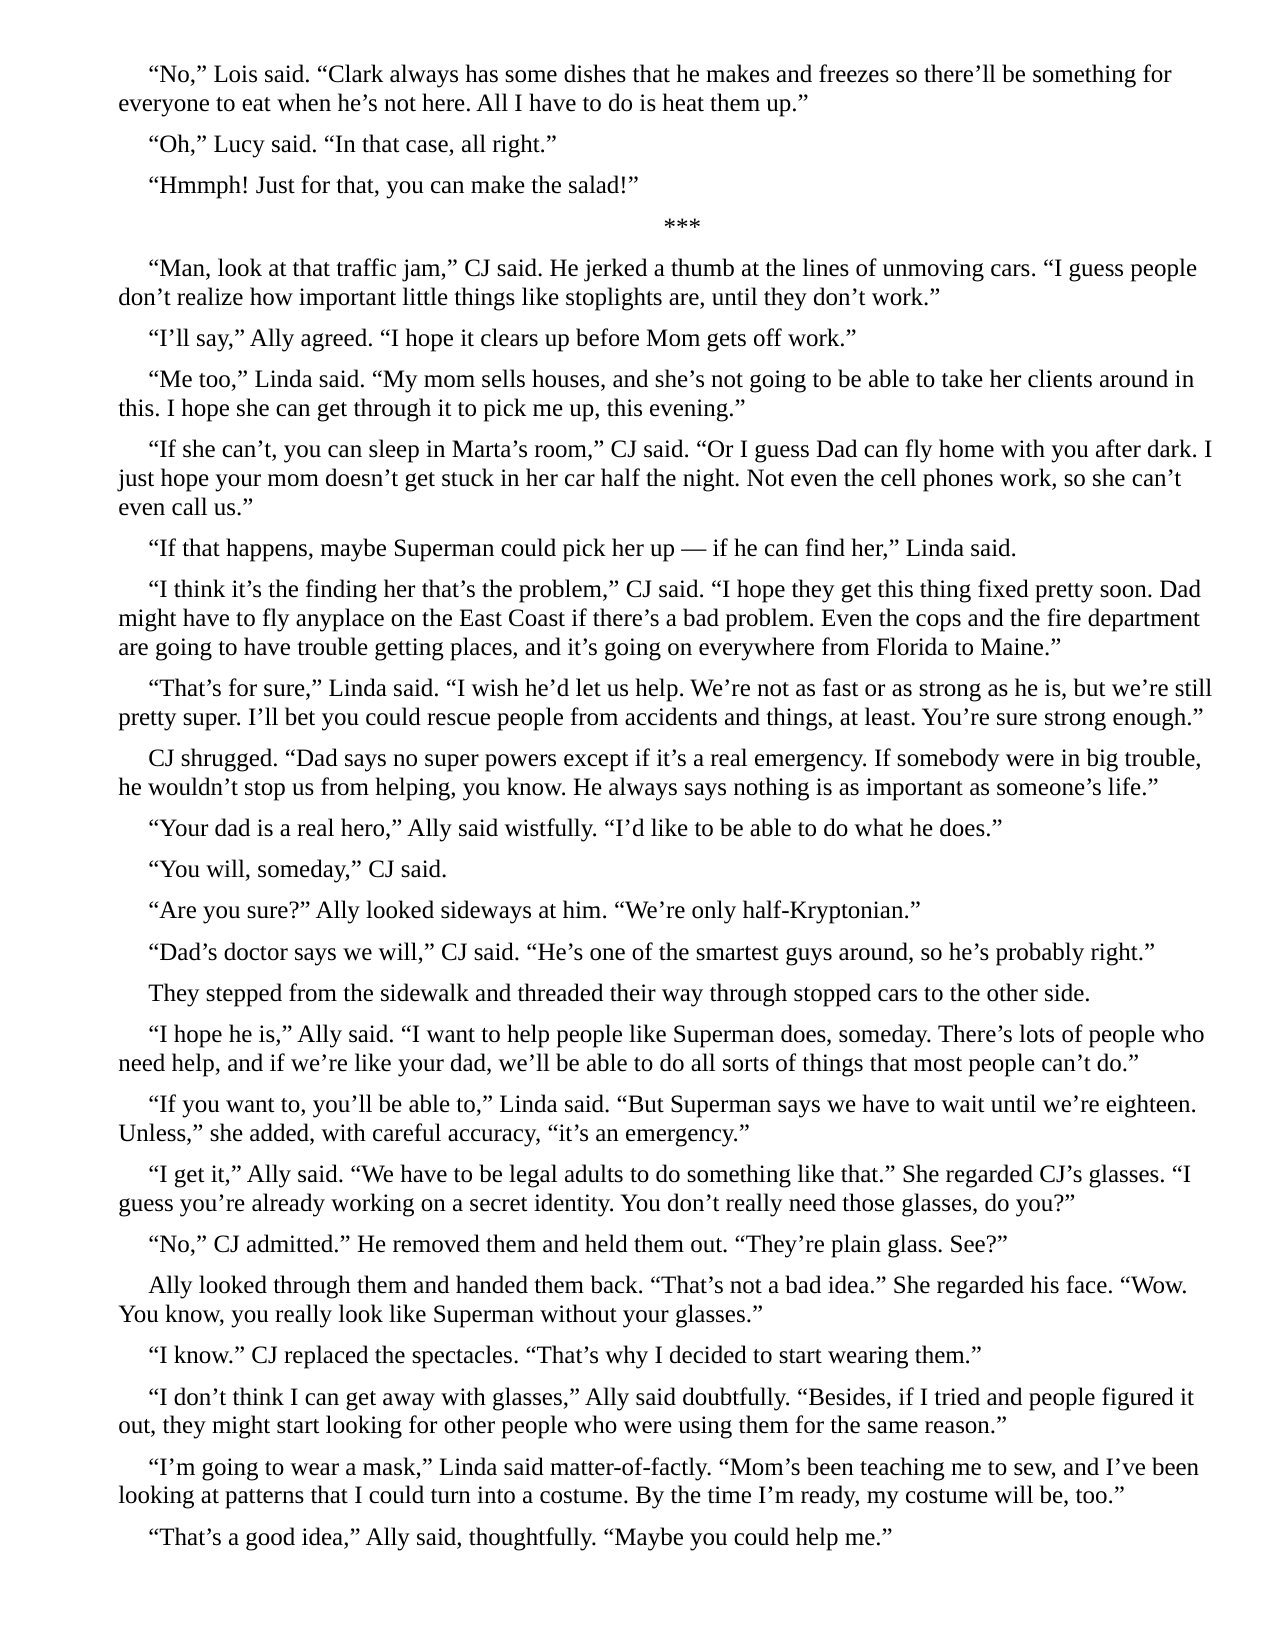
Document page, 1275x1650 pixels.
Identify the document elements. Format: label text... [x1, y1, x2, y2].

text “That’s a good idea,” Ally said, thoughtfully. “Maybe you could help me.” [118, 1522, 1216, 1550]
text “You will, someday,” CJ said. [118, 854, 1216, 883]
text “If she can’t, you can sleep in Marta’s room,” CJ said. “Or I guess Dad can fly home with you after dark. I just hope your mom doesn’t get stuck in her car half the night. Not even the cell phones work, so she can’t even call us.” [118, 434, 1216, 520]
text “Hmmph! Just for that, you can make the salad!” [118, 170, 1216, 199]
text Ally looked through them and handed them back. “That’s not a bad idea.” She regarded his face. “Wow. You know, you really look like Superman without your glasses.” [118, 1270, 1216, 1328]
text “Are you sure?” Ally looked sideways at him. “We’re only half-Kryptonian.” [118, 895, 1216, 924]
text “Man, look at that traffic jam,” CJ said. He jerked a thumb at the lines of unmoving cars. “I guess people don’t realize how important little things like stoplights are, until they don’t work.” [118, 253, 1216, 310]
text “I’m going to wear a mask,” Linda said matter-of-factly. “Mom’s been teaching me to sew, and I’ve been looking at patterns that I could turn into a costume. By the time I’m ready, my costume will be, too.” [118, 1452, 1216, 1509]
text “I don’t think I can get away with glasses,” Ally said doubtfully. “Besides, if I tried and people figured it out, they might start looking for other people who were using them for the same reason.” [118, 1382, 1216, 1439]
text “No,” CJ admitted.” He removed them and held them out. “They’re plain glass. See?” [118, 1229, 1216, 1258]
text “Your dad is a real hero,” Ally said wistfully. “I’d like to be able to do what he does.” [118, 813, 1216, 842]
text “If you want to, you’ll be able to,” Linda said. “But Superman says we have to wait until we’re eighteen. Unless,” she added, with careful accuracy, “it’s an emergency.” [118, 1089, 1216, 1147]
text *** [118, 212, 1216, 240]
text CJ shrugged. “Dad says no super powers except if it’s a real emergency. If somebody were in big trouble, he wouldn’t stop us from helping, you know. He always says nothing is as important as someone’s life.” [118, 743, 1216, 800]
text “I know.” CJ replaced the spectacles. “That’s why I decided to start wearing them.” [118, 1340, 1216, 1369]
text “I think it’s the finding her that’s the problem,” CJ said. “I hope they get this thing fixed pretty soon. Dad might have to fly anyplace on the East Coast if there’s a bad problem. Even the cops and the fire department are going to have trouble getting places, and it’s going on everywhere from Florida to Maine.” [118, 574, 1216, 660]
text They stepped from the sidewalk and threaded their way through stopped cars to the other side. [118, 978, 1216, 1007]
text “If that happens, maybe Superman could pick her up — if he can find her,” Linda said. [118, 533, 1216, 562]
text “Oh,” Lucy said. “In that case, all right.” [118, 129, 1216, 158]
text “No,” Lois said. “Clark always has some dishes that he makes and freezes so there’ll be something for everyone to eat when he’s not here. All I have to do is heat them up.” [118, 59, 1216, 117]
text “That’s for sure,” Linda said. “I wish he’d let us help. We’re not as fast or as strong as he is, but we’re still pretty super. I’ll bet you could rescue people from accidents and things, at least. You’re sure strong enough.” [118, 673, 1216, 730]
text “I’ll say,” Ally agreed. “I hope it clears up before Mom gets off work.” [118, 323, 1216, 352]
text “I get it,” Ally said. “We have to be legal adults to do something like that.” She regarded CJ’s glasses. “I guess you’re already working on a secret identity. You don’t really need those glasses, do you?” [118, 1159, 1216, 1217]
text “Dad’s doctor says we will,” CJ said. “He’s one of the smartest guys around, so he’s probably right.” [118, 937, 1216, 965]
text “I hope he is,” Ally said. “I want to help people like Superman does, someday. There’s lots of people who need help, and if we’re like your dad, we’ll be able to do all sorts of things that most people can’t do.” [118, 1019, 1216, 1077]
text “Me too,” Linda said. “My mom sells houses, and she’s not going to be able to take her clients around in this. I hope she can get through it to pick me up, this evening.” [118, 364, 1216, 422]
